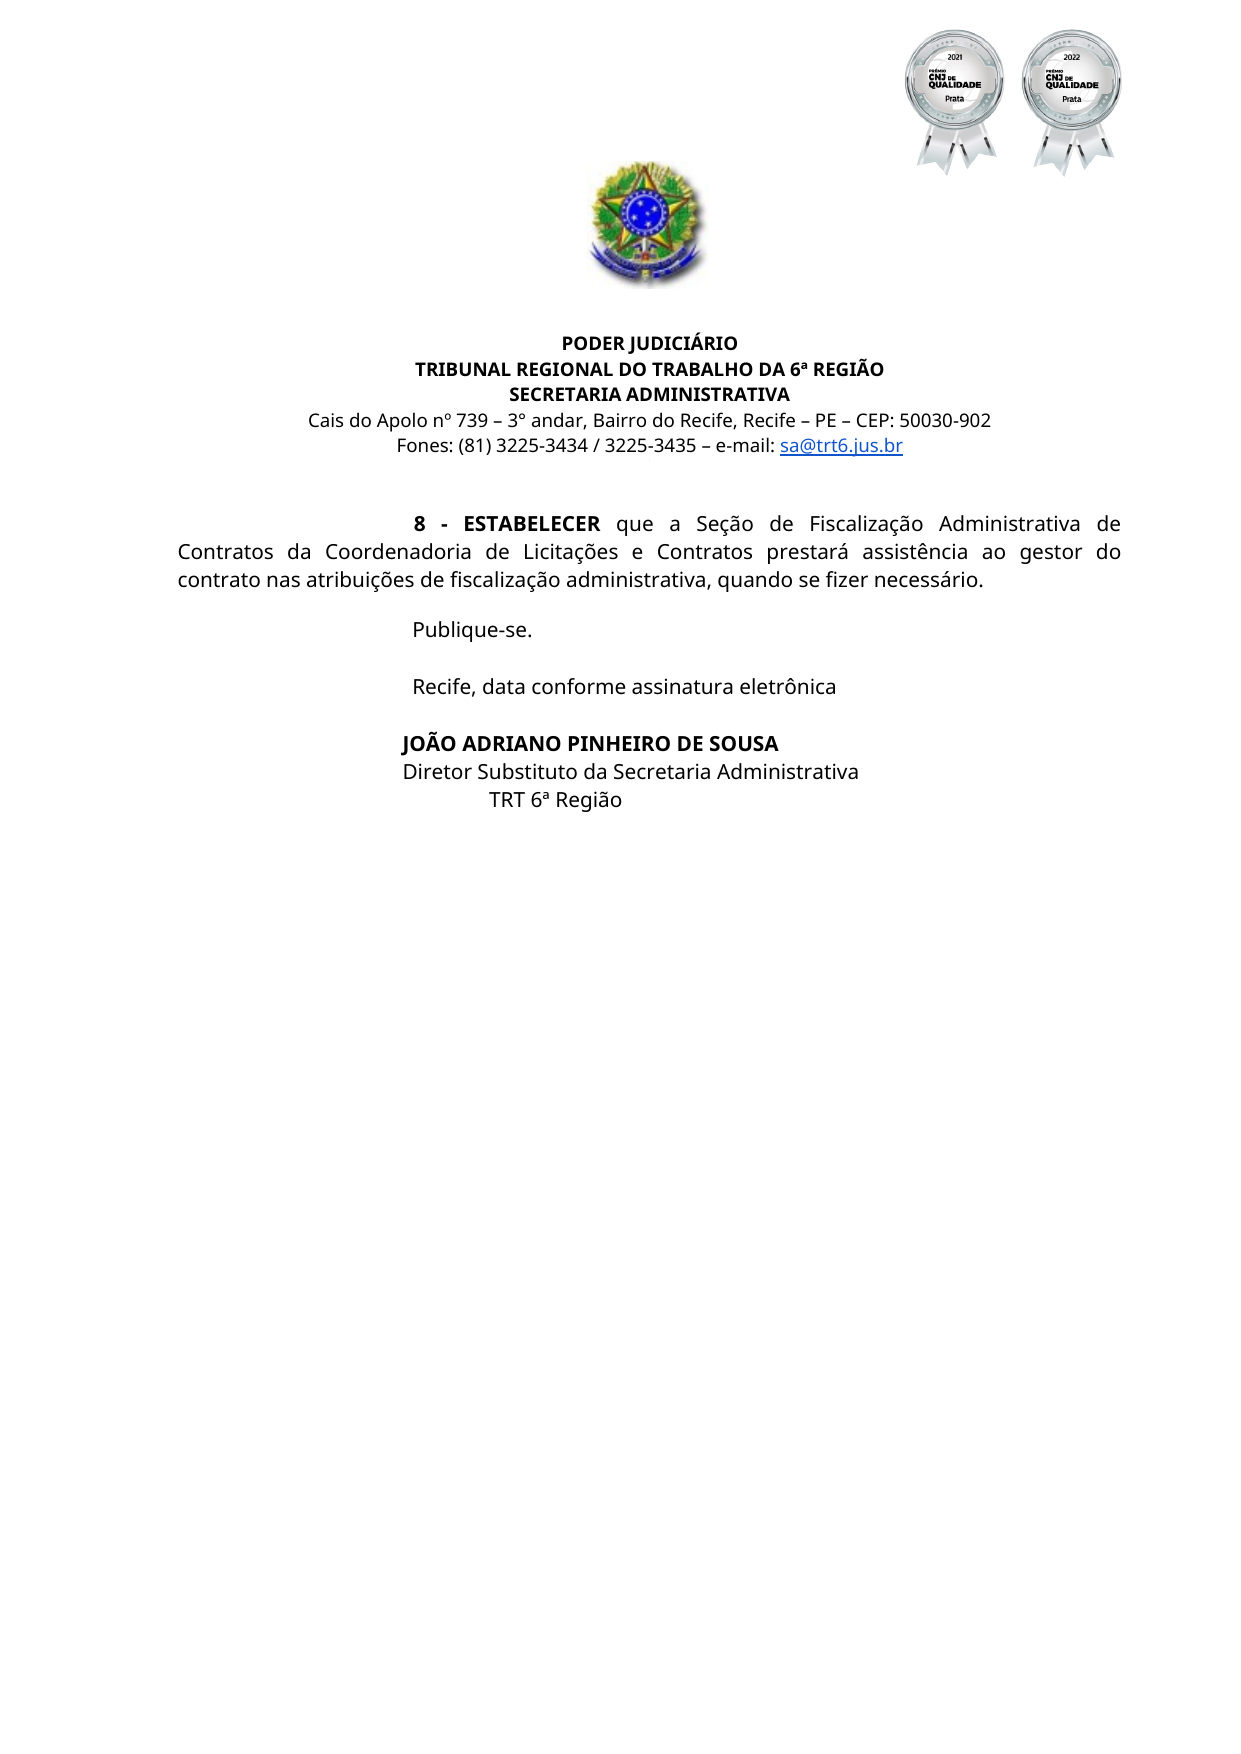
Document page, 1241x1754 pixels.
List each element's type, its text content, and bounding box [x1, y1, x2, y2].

picture [882, 28, 1123, 178]
text Diretor Substituto da Secretaria Administrativa [327, 757, 1122, 786]
text Publique-se. [177, 615, 1122, 643]
text TRT 6ª Região [327, 786, 1122, 814]
text Recife, data conforme assinatura eletrônica [177, 672, 1122, 700]
picture [586, 161, 709, 289]
text 8 - ESTABELECER que a Seção de Fiscalização Administrativa de Contratos da Coordenadoria de Licitações e Contratos prestará assistência ao gestor do contrato nas atribuições de fiscalização administrativa, quando se fizer necessário. [177, 509, 1122, 594]
text JOÃO ADRIANO PINHEIRO DE SOUSA [327, 729, 1122, 757]
